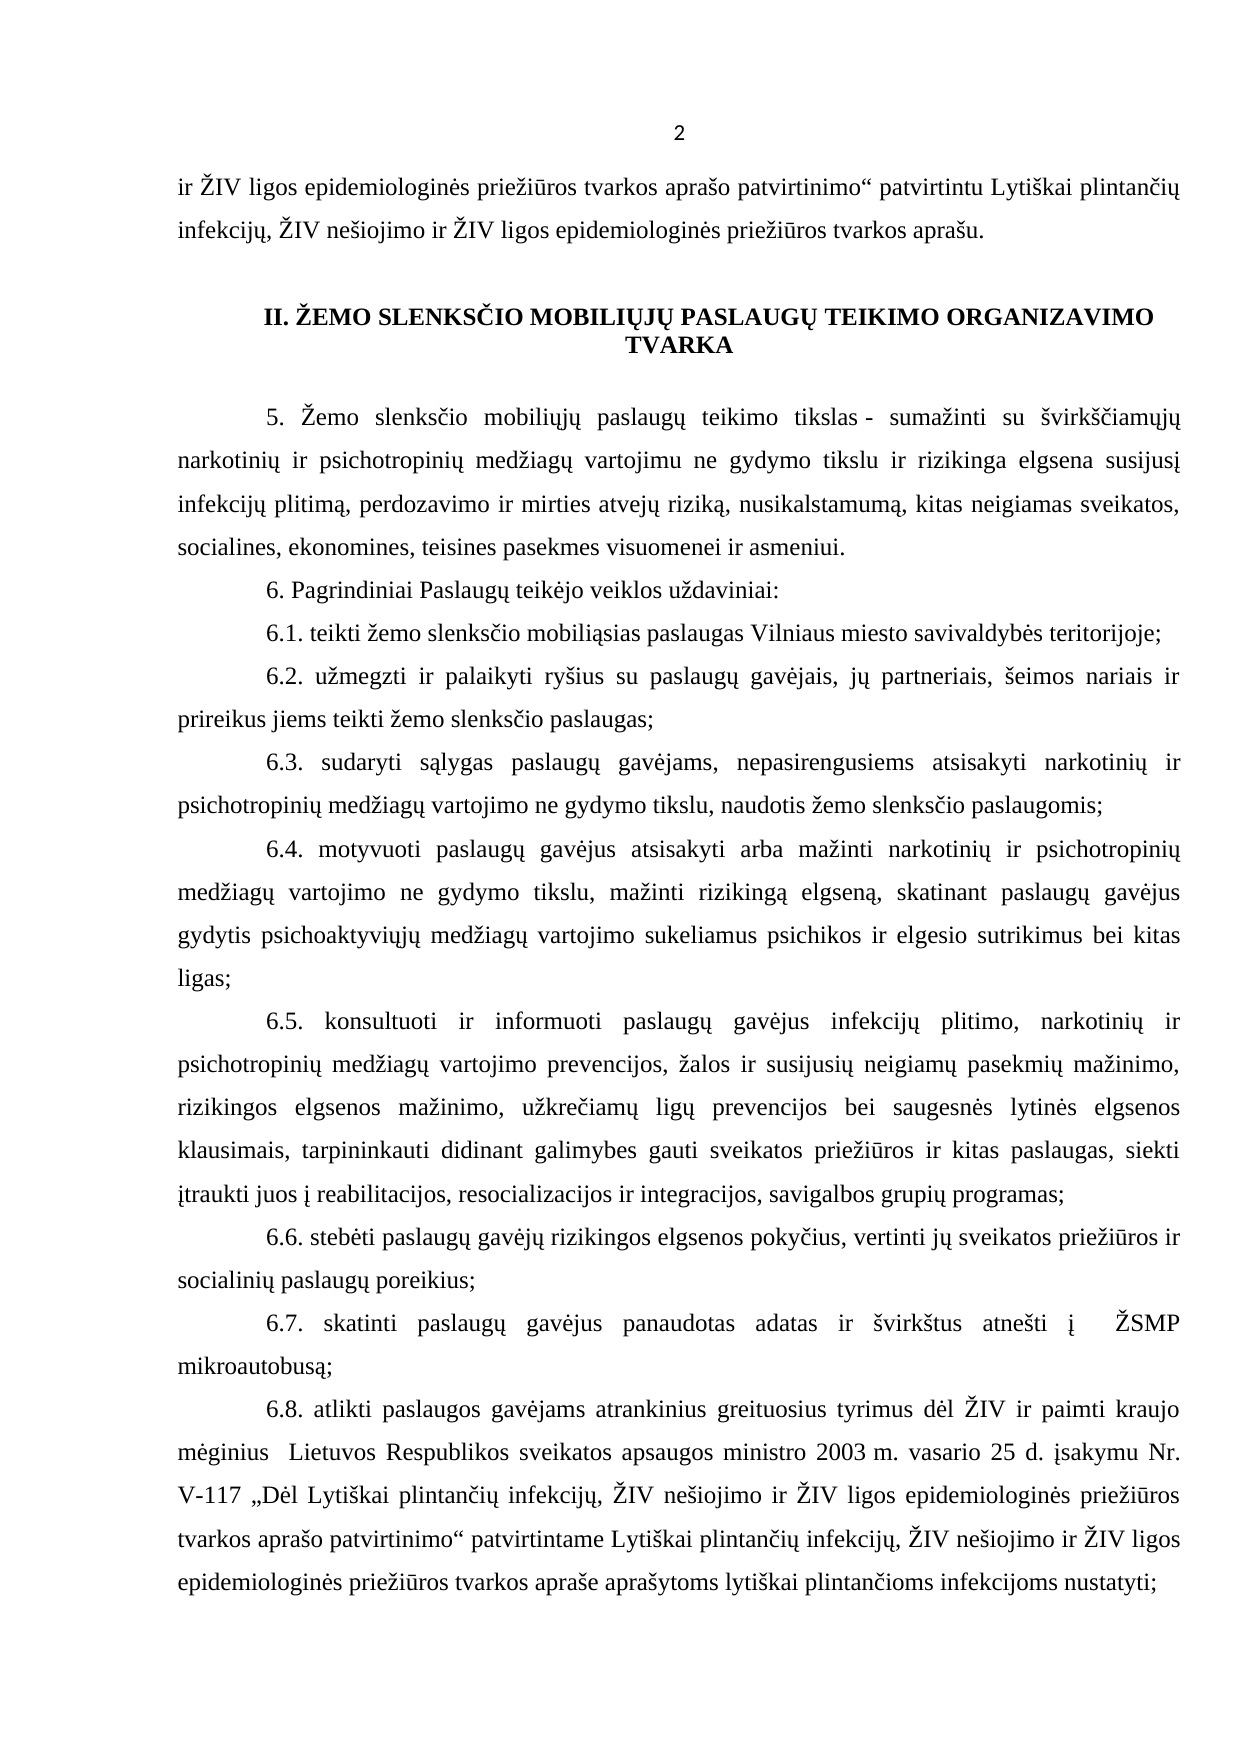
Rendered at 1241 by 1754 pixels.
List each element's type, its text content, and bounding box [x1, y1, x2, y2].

text 6.4. motyvuoti paslaugų gavėjus atsisakyti arba mažinti narkotinių ir psichotropinių medžiagų vartojimo ne gydymo tikslu, mažinti rizikingą elgseną, skatinant paslaugų gavėjus gydytis psichoaktyviųjų medžiagų vartojimo sukeliamus psichikos ir elgesio sutrikimus bei kitas ligas; [177, 834, 1181, 992]
text 6.6. stebėti paslaugų gavėjų rizikingos elgsenos pokyčius, vertinti jų sveikatos priežiūros ir socialinių paslaugų poreikius; [177, 1222, 1181, 1294]
text 6. Pagrindiniai Paslaugų teikėjo veiklos uždaviniai: [177, 575, 1181, 604]
text 6.8. atlikti paslaugos gavėjams atrankinius greituosius tyrimus dėl ŽIV ir paimti kraujo mėginius Lietuvos Respublikos sveikatos apsaugos ministro 2003 m. vasario 25 d. įsakymu Nr. V-117 „Dėl Lytiškai plintančių infekcijų, ŽIV nešiojimo ir ŽIV ligos epidemiologinės priežiūros tvarkos aprašo patvirtinimo“ patvirtintame Lytiškai plintančių infekcijų, ŽIV nešiojimo ir ŽIV ligos epidemiologinės priežiūros tvarkos apraše aprašytoms lytiškai plintančioms infekcijoms nustatyti; [177, 1394, 1181, 1596]
text 6.5. konsultuoti ir informuoti paslaugų gavėjus infekcijų plitimo, narkotinių ir psichotropinių medžiagų vartojimo prevencijos, žalos ir susijusių neigiamų pasekmių mažinimo, rizikingos elgsenos mažinimo, užkrečiamų ligų prevencijos bei saugesnės lytinės elgsenos klausimais, tarpininkauti didinant galimybes gauti sveikatos priežiūros ir kitas paslaugas, siekti įtraukti juos į reabilitacijos, resocializacijos ir integracijos, savigalbos grupių programas; [177, 1006, 1181, 1207]
text 6.7. skatinti paslaugų gavėjus panaudotas adatas ir švirkštus atnešti į ŽSMP mikroautobusą; [177, 1308, 1181, 1380]
text II. ŽEMO SLENKSČIO MOBILIŲJŲ PASLAUGŲ TEIKIMO ORGANIZAVIMO TVARKA [177, 302, 1181, 359]
text 5. Žemo slenksčio mobiliųjų paslaugų teikimo tikslas - sumažinti su švirkščiamųjų narkotinių ir psichotropinių medžiagų vartojimu ne gydymo tikslu ir rizikinga elgsena susijusį infekcijų plitimą, perdozavimo ir mirties atvejų riziką, nusikalstamumą, kitas neigiamas sveikatos, socialines, ekonomines, teisines pasekmes visuomenei ir asmeniui. [177, 402, 1181, 561]
text ir ŽIV ligos epidemiologinės priežiūros tvarkos aprašo patvirtinimo“ patvirtintu Lytiškai plintančių infekcijų, ŽIV nešiojimo ir ŽIV ligos epidemiologinės priežiūros tvarkos aprašu. [177, 172, 1181, 244]
text 6.3. sudaryti sąlygas paslaugų gavėjams, nepasirengusiems atsisakyti narkotinių ir psichotropinių medžiagų vartojimo ne gydymo tikslu, naudotis žemo slenksčio paslaugomis; [177, 747, 1181, 819]
text 6.1. teikti žemo slenksčio mobiliąsias paslaugas Vilniaus miesto savivaldybės teritorijoje; [177, 618, 1181, 647]
text 6.2. užmegzti ir palaikyti ryšius su paslaugų gavėjais, jų partneriais, šeimos nariais ir prireikus jiems teikti žemo slenksčio paslaugas; [177, 661, 1181, 733]
